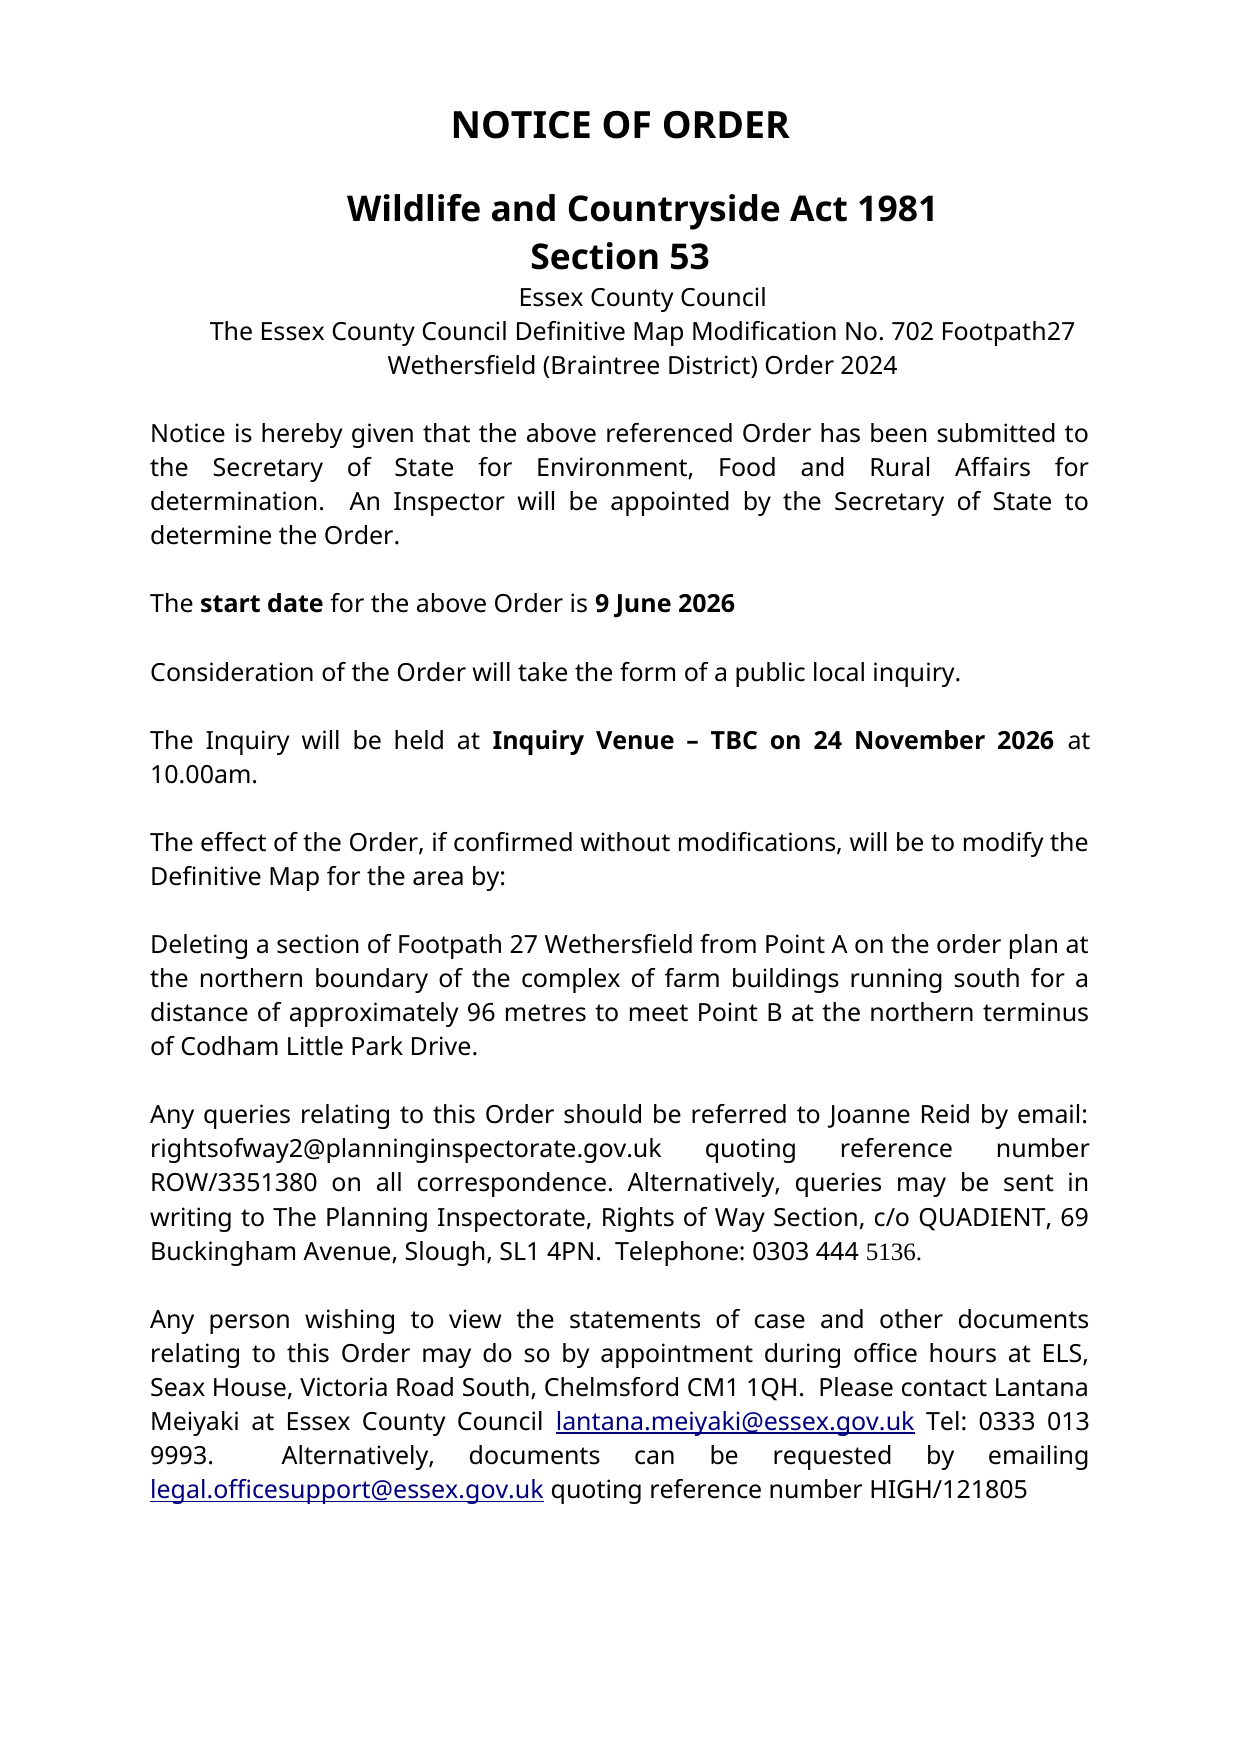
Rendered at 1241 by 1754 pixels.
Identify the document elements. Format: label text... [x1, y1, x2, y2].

text Wildlife and Countryside Act 1981 [150, 183, 1090, 231]
text Notice is hereby given that the above referenced Order has been submitted to the Secretary of State for Environment, Food and Rural Affairs for determination. An Inspector will be appointed by the Secretary of State to determine the Order. [150, 416, 1090, 552]
text The effect of the Order, if confirmed without modifications, will be to modify the Definitive Map for the area by: [150, 824, 1090, 893]
text Any person wishing to view the statements of case and other documents relating to this Order may do so by appointment during office hours at ELS, Seax House, Victoria Road South, Chelmsford CM1 1QH. Please contact Lantana Meiyaki at Essex County Council lantana.meiyaki@essex.gov.uk Tel: 0333 013 9993. Alternatively, documents can be requested by emailing legal.officesupport@essex.gov.uk quoting reference number HIGH/121805 [150, 1301, 1090, 1506]
text Consideration of the Order will take the form of a public local inquiry. [150, 654, 1090, 688]
text Deleting a section of Footpath 27 Wethersfield from Point A on the order plan at the northern boundary of the complex of farm buildings running south for a distance of approximately 96 metres to meet Point B at the northern terminus of Codham Little Park Drive. [150, 927, 1090, 1063]
text Section 53 [150, 231, 1090, 279]
text NOTICE OF ORDER [150, 98, 1090, 149]
text The Essex County Council Definitive Map Modification No. 702 Footpath27 Wethersfield (Braintree District) Order 2024 [150, 313, 1090, 382]
text Any queries relating to this Order should be referred to Joanne Reid by email: rightsofway2@planninginspectorate.gov.uk quoting reference number ROW/3351380 on all correspondence. Alternatively, queries may be sent in writing to The Planning Inspectorate, Rights of Way Section, c/o QUADIENT, 69 Buckingham Avenue, Slough, SL1 4PN. Telephone: 0303 444 5136. [150, 1097, 1090, 1267]
text The Inquiry will be held at Inquiry Venue – TBC on 24 November 2026 at 10.00am. [150, 722, 1090, 790]
text The start date for the above Order is 9 June 2026 [150, 586, 1090, 620]
text Essex County Council [150, 279, 1090, 313]
